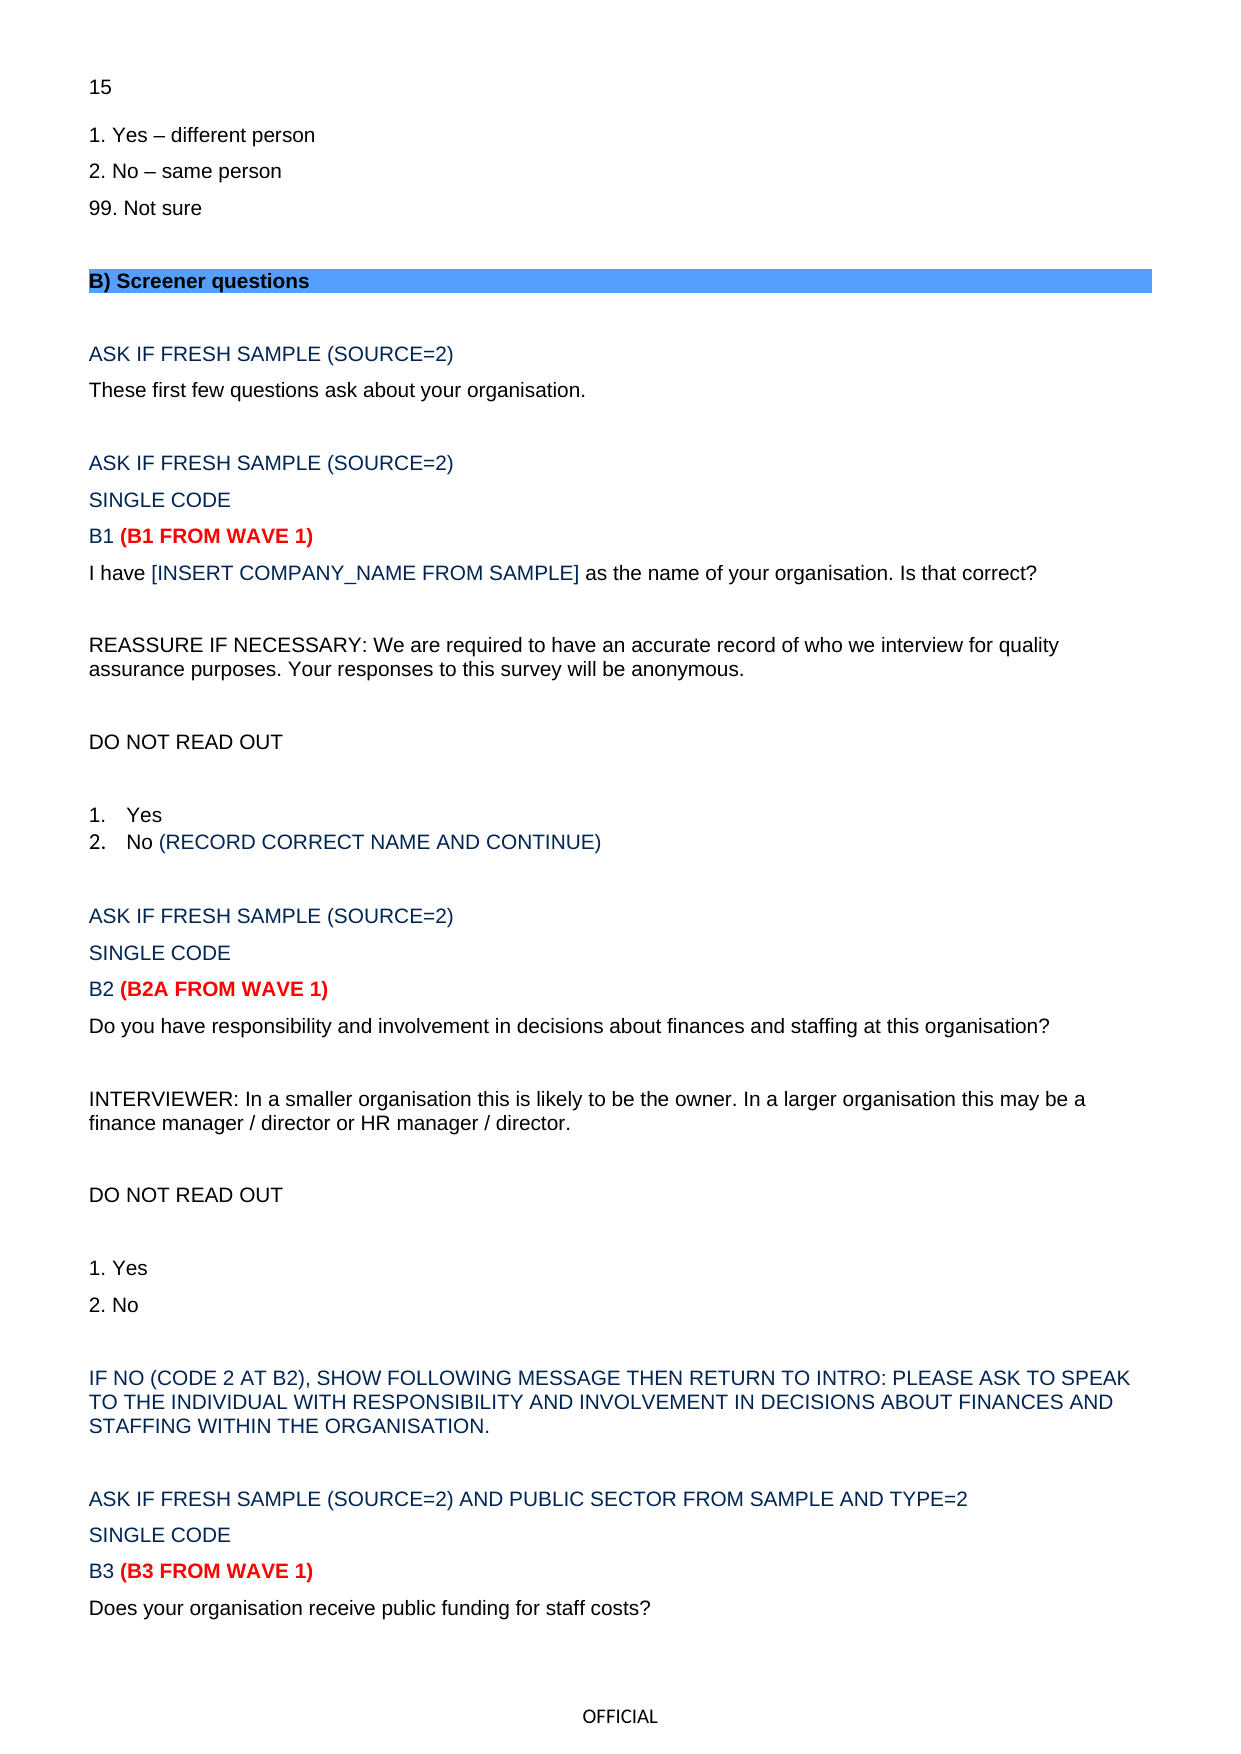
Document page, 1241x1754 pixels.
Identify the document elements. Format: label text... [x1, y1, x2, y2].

list No (RECORD CORRECT NAME AND CONTINUE) [89, 827, 1152, 855]
text ASK IF FRESH SAMPLE (SOURCE=2) [89, 451, 1152, 475]
text 1. Yes – different person [89, 123, 1152, 147]
text Do you have responsibility and involvement in decisions about finances and staffing at this organisation? [89, 1013, 1152, 1037]
text 2. No [89, 1293, 1152, 1317]
text These first few questions ask about your organisation. [89, 378, 1152, 402]
text ASK IF FRESH SAMPLE (SOURCE=2) [89, 342, 1152, 366]
text SINGLE CODE [89, 941, 1152, 964]
text SINGLE CODE [89, 487, 1152, 511]
text B) Screener questions [89, 269, 1152, 293]
list Yes [89, 803, 1152, 827]
text Does your organisation receive public funding for staff costs? [89, 1596, 1152, 1620]
text REASSURE IF NECESSARY: We are required to have an accurate record of who we interview for quality assurance purposes. Your responses to this survey will be anonymous. [89, 633, 1152, 681]
text IF NO (CODE 2 AT B2), SHOW FOLLOWING MESSAGE THEN RETURN TO INTRO: PLEASE ASK TO SPEAK TO THE INDIVIDUAL WITH RESPONSIBILITY AND INVOLVEMENT IN DECISIONS ABOUT FINANCES AND STAFFING WITHIN THE ORGANISATION. [89, 1366, 1152, 1437]
text 1. Yes [89, 1256, 1152, 1280]
text ASK IF FRESH SAMPLE (SOURCE=2) [89, 904, 1152, 928]
text INTERVIEWER: In a smaller organisation this is likely to be the owner. In a larger organisation this may be a finance manager / director or HR manager / director. [89, 1086, 1152, 1134]
text ASK IF FRESH SAMPLE (SOURCE=2) AND PUBLIC SECTOR FROM SAMPLE AND TYPE=2 [89, 1486, 1152, 1510]
text I have [INSERT COMPANY_NAME FROM SAMPLE] as the name of your organisation. Is that correct? [89, 560, 1152, 584]
text B1 (B1 FROM WAVE 1) [89, 524, 1152, 548]
text SINGLE CODE [89, 1523, 1152, 1547]
text 99. Not sure [89, 196, 1152, 220]
text B3 (B3 FROM WAVE 1) [89, 1559, 1152, 1583]
text DO NOT READ OUT [89, 1183, 1152, 1207]
text B2 (B2A FROM WAVE 1) [89, 977, 1152, 1001]
text DO NOT READ OUT [89, 730, 1152, 754]
text 2. No – same person [89, 159, 1152, 183]
